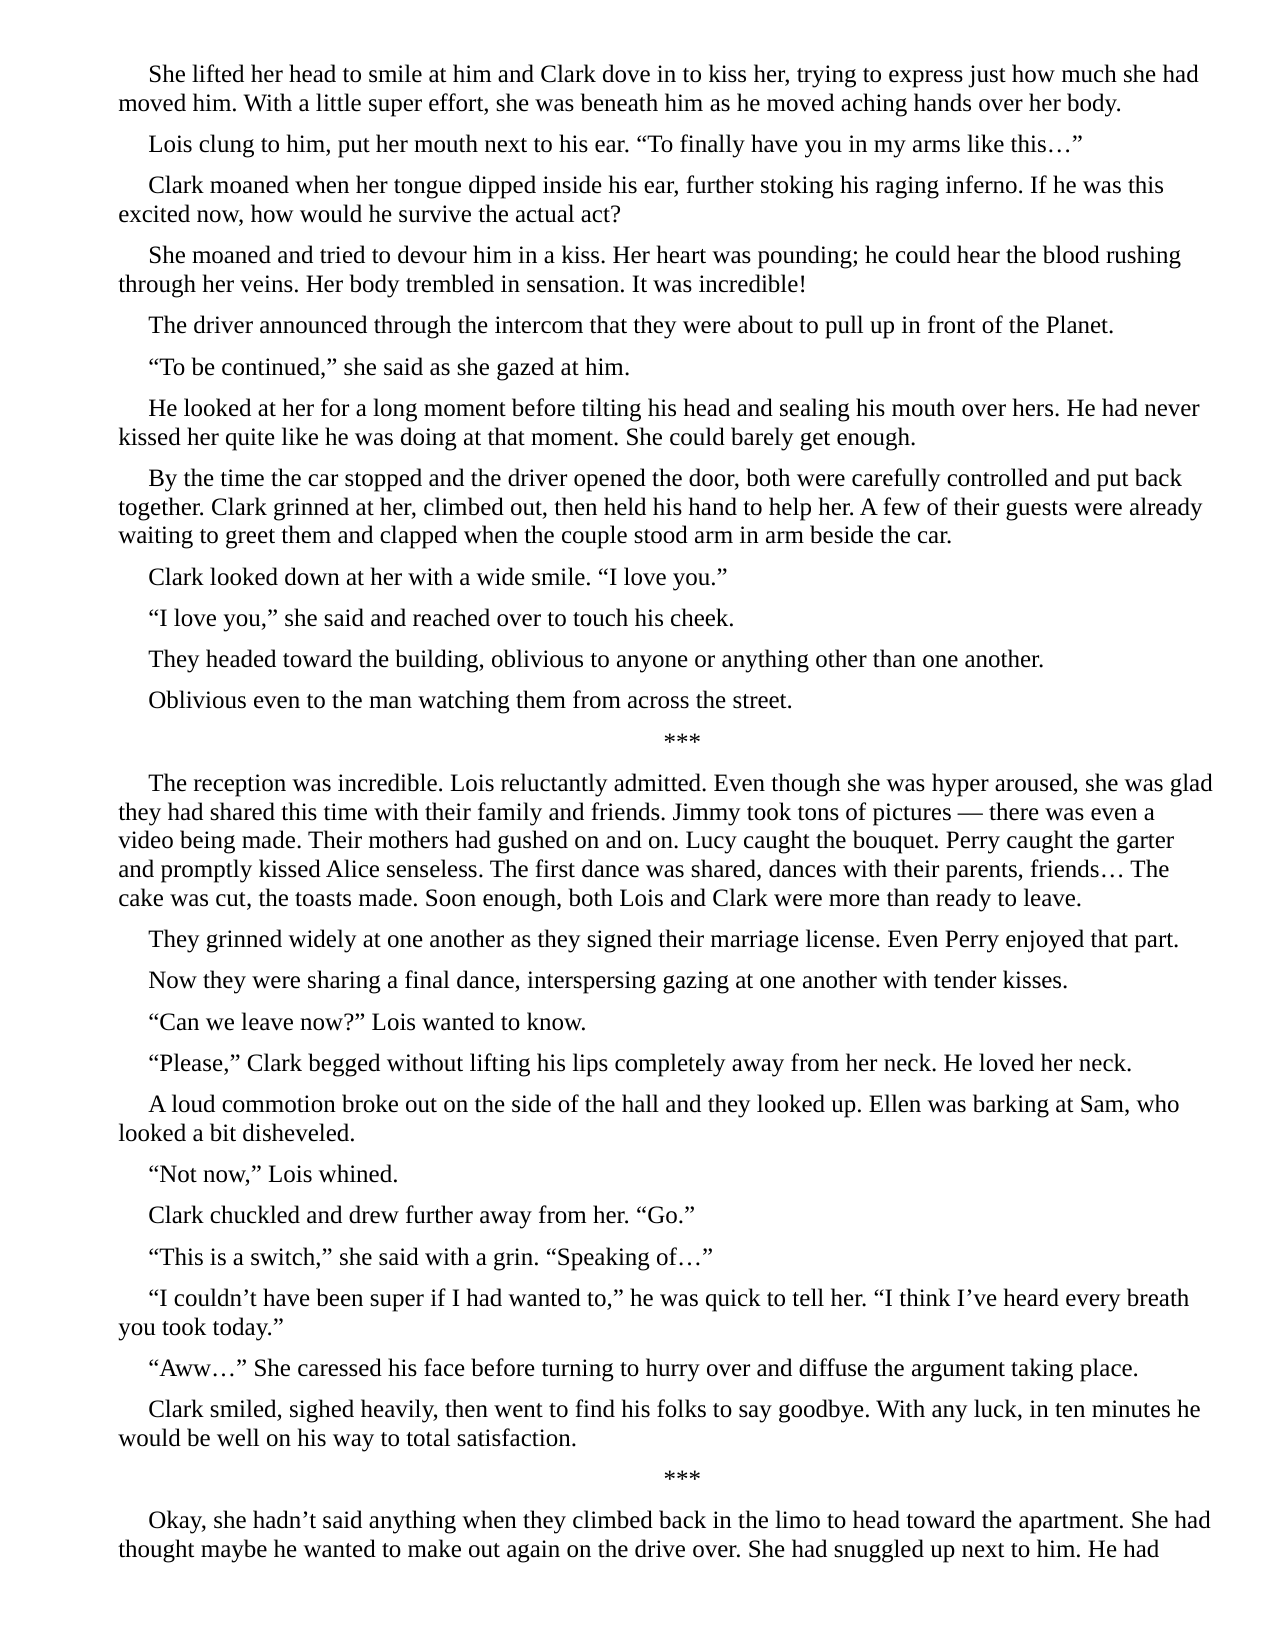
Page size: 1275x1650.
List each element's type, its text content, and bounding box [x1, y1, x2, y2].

text Clark smiled, sighed heavily, then went to find his folks to say goodbye. With any luck, in ten minutes he would be well on his way to total satisfaction. [118, 1394, 1216, 1452]
text The driver announced through the intercom that they were about to pull up in front of the Planet. [118, 310, 1216, 339]
text “This is a switch,” she said with a grin. “Speaking of…” [118, 1242, 1216, 1270]
text Clark chuckled and drew further away from her. “Go.” [118, 1200, 1216, 1229]
text “I couldn’t have been super if I had wanted to,” he was quick to tell her. “I think I’ve heard every breath you took today.” [118, 1283, 1216, 1340]
text He looked at her for a long moment before tilting his head and sealing his mouth over hers. He had never kissed her quite like he was doing at that moment. She could barely get enough. [118, 393, 1216, 450]
text Now they were sharing a final dance, interspersing gazing at one another with tender kisses. [118, 965, 1216, 994]
text The reception was incredible. Lois reluctantly admitted. Even though she was hyper aroused, she was glad they had shared this time with their family and friends. Jimmy took tons of pictures — there was even a video being made. Their mothers had gushed on and on. Lucy caught the bouquet. Perry caught the garter and promptly kissed Alice senseless. The first dance was shared, dances with their parents, friends… The cake was cut, the toasts made. Soon enough, both Lois and Clark were more than ready to leave. [118, 768, 1216, 912]
text “I love you,” she said and reached over to touch his cheek. [118, 603, 1216, 632]
text She moaned and tried to devour him in a kiss. Her heart was pounding; he could hear the blood rushing through her veins. Her body trembled in sensation. It was incredible! [118, 240, 1216, 298]
text She lifted her head to smile at him and Clark dove in to kiss her, trying to express just how much she had moved him. With a little super effort, she was beneath him as he moved aching hands over her body. [118, 59, 1216, 117]
text Okay, she hadn’t said anything when they climbed back in the limo to head toward the apartment. She had thought maybe he wanted to make out again on the drive over. She had snuggled up next to him. He had [118, 1505, 1216, 1563]
text “To be continued,” she said as she gazed at him. [118, 352, 1216, 380]
text “Not now,” Lois whined. [118, 1159, 1216, 1188]
text Lois clung to him, put her mouth next to his ear. “To finally have you in my arms like this…” [118, 129, 1216, 158]
text They headed toward the building, oblivious to anyone or anything other than one another. [118, 644, 1216, 673]
text “Please,” Clark begged without lifting his lips completely away from her neck. He loved her neck. [118, 1048, 1216, 1077]
text Oblivious even to the man watching them from across the street. [118, 685, 1216, 714]
text Clark looked down at her with a wide smile. “I love you.” [118, 562, 1216, 590]
text *** [118, 727, 1216, 755]
text A loud commotion broke out on the side of the hall and they looked up. Ellen was barking at Sam, who looked a bit disheveled. [118, 1089, 1216, 1147]
text They grinned widely at one another as they signed their marriage license. Even Perry enjoyed that part. [118, 924, 1216, 953]
text By the time the car stopped and the driver opened the door, both were carefully controlled and put back together. Clark grinned at her, climbed out, then held his hand to help her. A few of their guests were already waiting to greet them and clapped when the couple stood arm in arm beside the car. [118, 463, 1216, 549]
text *** [118, 1464, 1216, 1493]
text “Can we leave now?” Lois wanted to know. [118, 1007, 1216, 1035]
text Clark moaned when her tongue dipped inside his ear, further stoking his raging inferno. If he was this excited now, how would he survive the actual act? [118, 170, 1216, 228]
text “Aww…” She caressed his face before turning to hurry over and diffuse the argument taking place. [118, 1353, 1216, 1382]
